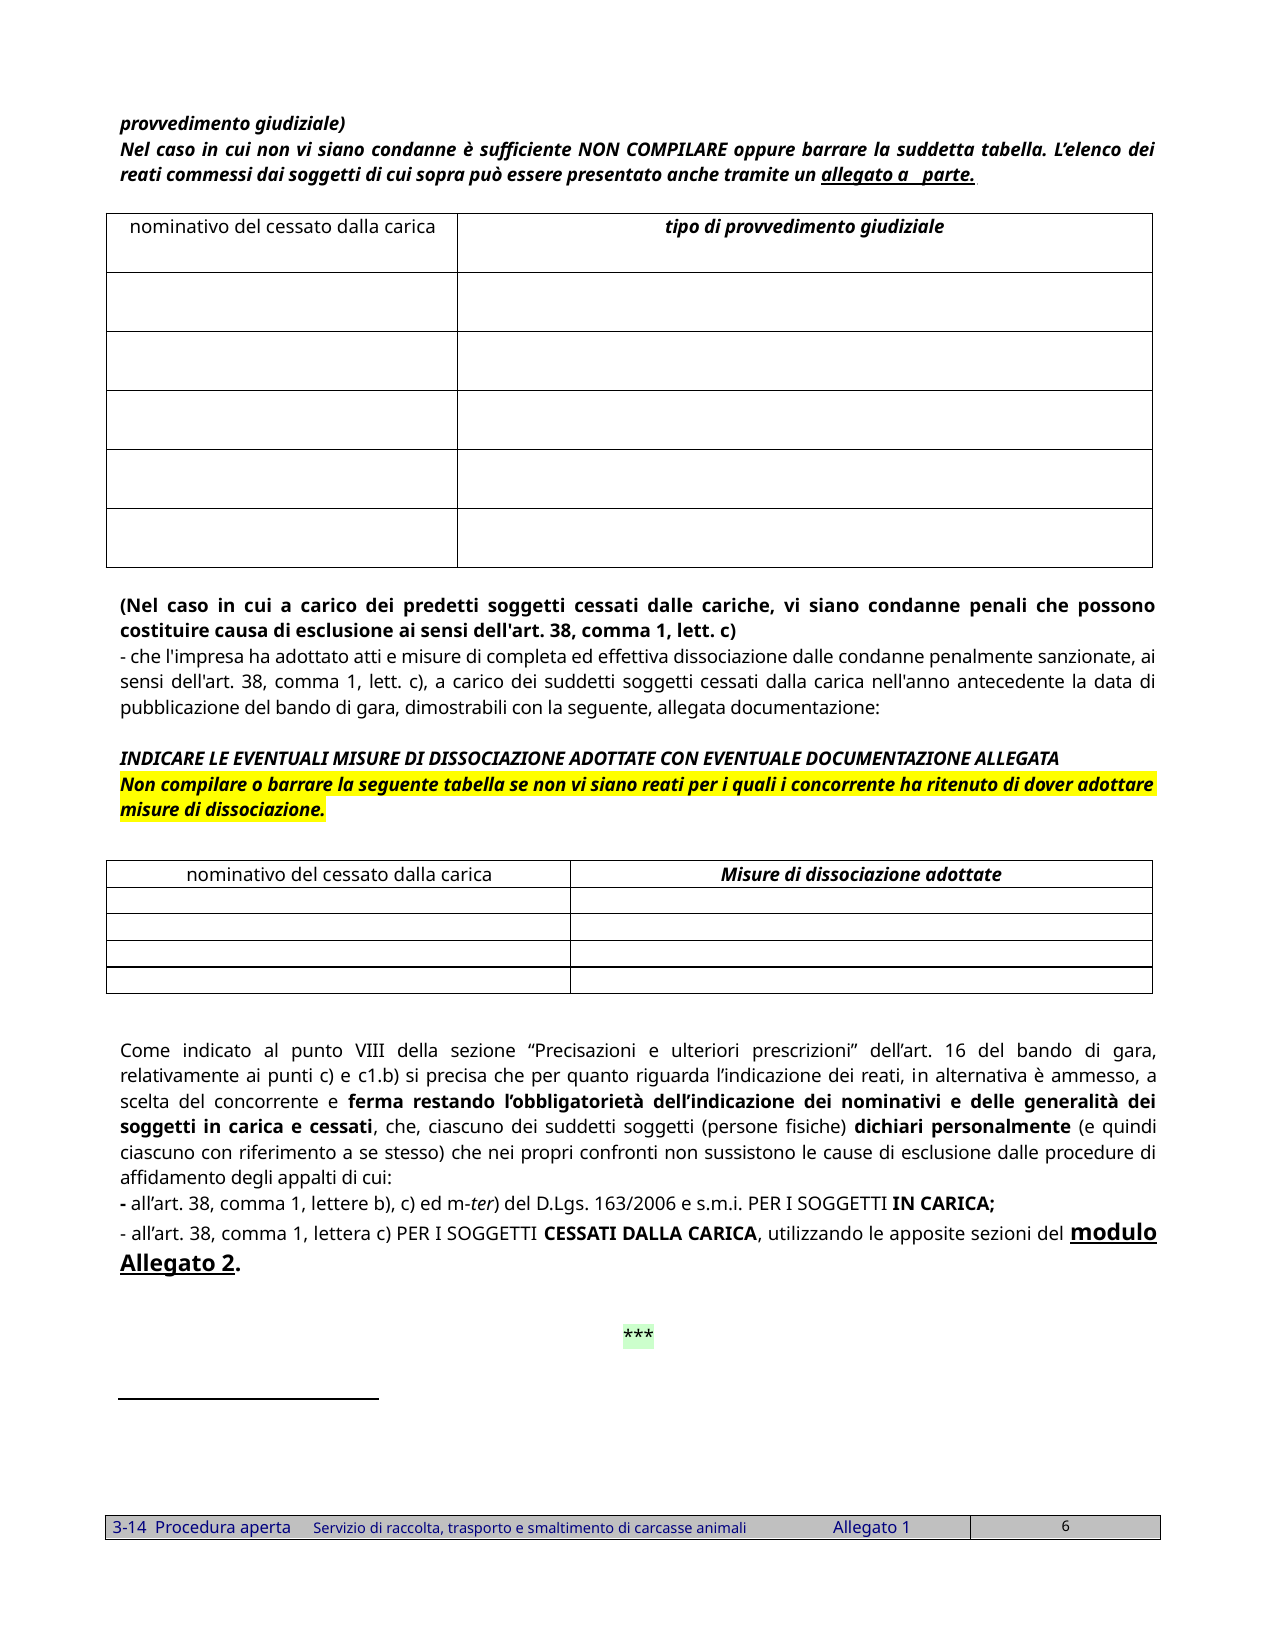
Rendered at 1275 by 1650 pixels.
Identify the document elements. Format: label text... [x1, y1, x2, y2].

table_cell [458, 332, 1152, 390]
text (Nel caso in cui a carico dei predetti soggetti cessati dalle cariche, vi siano condanne penali che possono costituire causa di esclusione ai sensi dell'art. 38, comma 1, lett. c) [120, 592, 1157, 643]
text Come indicato al punto VIII della sezione “Precisazioni e ulteriori prescrizioni” dell’art. 16 del bando di gara, relativamente ai punti c) e c1.b) si precisa che per quanto riguarda l’indicazione dei reati, in alternativa è ammesso, a scelta del concorrente e ferma restando l’obbligatorietà dell’indicazione dei nominativi e delle generalità dei soggetti in carica e cessati, che, ciascuno dei suddetti soggetti (persone fisiche) dichiari personalmente (e quindi ciascuno con riferimento a se stesso) che nei propri confronti non sussistono le cause di esclusione dalle procedure di affidamento degli appalti di cui: [120, 1037, 1157, 1190]
table_cell [107, 332, 457, 390]
text - all’art. 38, comma 1, lettere b), c) ed m-ter) del D.Lgs. 163/2006 e s.m.i. PER I SOGGETTI IN CARICA; [120, 1190, 1157, 1216]
table_cell [571, 888, 1152, 913]
table_cell [107, 968, 570, 993]
text - all’art. 38, comma 1, lettera c) PER I SOGGETTI CESSATI DALLA CARICA, utilizzando le apposite sezioni del modulo Allegato 2. [120, 1216, 1157, 1278]
table_header Misure di dissociazione adottate [571, 861, 1152, 887]
table_cell [571, 941, 1152, 966]
table_cell [107, 450, 457, 508]
table_cell [458, 509, 1152, 567]
table_cell [107, 391, 457, 449]
text *** [120, 1324, 1157, 1349]
table_cell [107, 941, 570, 966]
table_cell [571, 968, 1152, 993]
table_cell [458, 450, 1152, 508]
text INDICARE LE EVENTUALI MISURE DI DISSOCIAZIONE ADOTTATE CON EVENTUALE DOCUMENTAZIONE ALLEGATA [120, 745, 1157, 771]
table_header nominativo del cessato dalla carica [107, 861, 570, 887]
table_cell [458, 273, 1152, 331]
table_cell [571, 914, 1152, 940]
table_cell [107, 273, 457, 331]
table_cell [107, 509, 457, 567]
text - che l'impresa ha adottato atti e misure di completa ed effettiva dissociazione dalle condanne penalmente sanzionate, ai sensi dell'art. 38, comma 1, lett. c), a carico dei suddetti soggetti cessati dalla carica nell'anno antecedente la data di pubblicazione del bando di gara, dimostrabili con la seguente, allegata documentazione: [120, 643, 1157, 720]
table_header tipo di provvedimento giudiziale [458, 214, 1152, 272]
text Non compilare o barrare la seguente tabella se non vi siano reati per i quali i concorrente ha ritenuto di dover adottare misure di dissociazione. [120, 771, 1157, 822]
text provvedimento giudiziale) [120, 111, 1157, 136]
table_cell [107, 914, 570, 940]
table_cell [458, 391, 1152, 449]
table_cell [107, 888, 570, 913]
text Nel caso in cui non vi siano condanne è sufficiente NON COMPILARE oppure barrare la suddetta tabella. L’elenco dei reati commessi dai soggetti di cui sopra può essere presentato anche tramite un allegato a parte. [120, 136, 1157, 187]
table_header nominativo del cessato dalla carica [107, 214, 457, 272]
